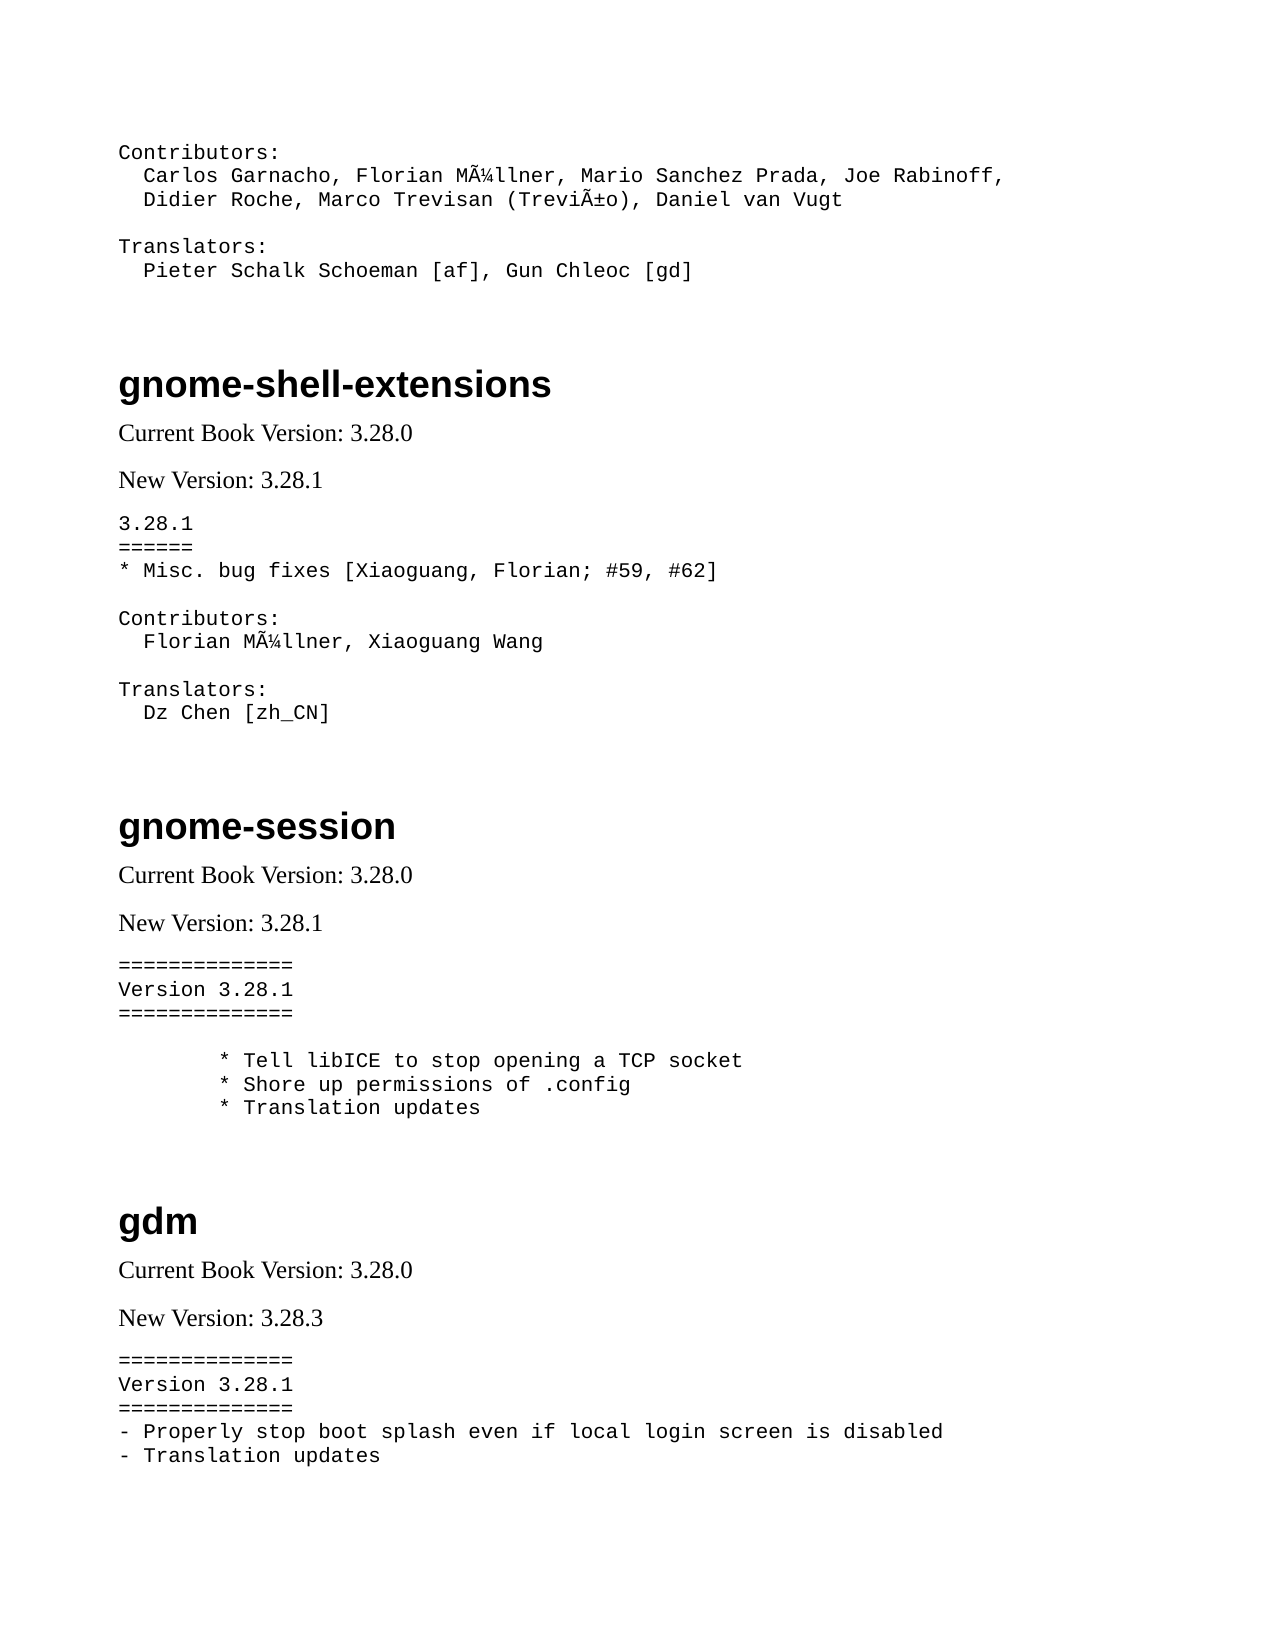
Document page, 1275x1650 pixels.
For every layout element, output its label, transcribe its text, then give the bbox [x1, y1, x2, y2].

text New Version: 3.28.3 [118, 1303, 1157, 1332]
text 3.28.1 [118, 513, 1157, 537]
subtitle gnome-session [118, 804, 1157, 848]
text New Version: 3.28.1 [118, 466, 1157, 494]
text Didier Roche, Marco Trevisan (TreviÃ±o), Daniel van Vugt [118, 189, 1157, 213]
text Pieter Schalk Schoeman [af], Gun Chleoc [gd] [118, 260, 1157, 284]
text Current Book Version: 3.28.0 [118, 418, 1157, 447]
text Current Book Version: 3.28.0 [118, 860, 1157, 889]
text - Translation updates [118, 1445, 1157, 1469]
text Translators: [118, 679, 1157, 702]
text Version 3.28.1 [118, 979, 1157, 1003]
text ====== [118, 537, 1157, 560]
text - Properly stop boot splash even if local login screen is disabled [118, 1421, 1157, 1445]
text * Misc. bug fixes [Xiaoguang, Florian; #59, #62] [118, 560, 1157, 584]
text ============== [118, 1398, 1157, 1421]
text ============== [118, 955, 1157, 979]
text Dz Chen [zh_CN] [118, 702, 1157, 726]
text * Shore up permissions of .config [118, 1074, 1157, 1097]
text Current Book Version: 3.28.0 [118, 1255, 1157, 1284]
text * Translation updates [118, 1097, 1157, 1121]
text Version 3.28.1 [118, 1374, 1157, 1398]
text Florian MÃ¼llner, Xiaoguang Wang [118, 631, 1157, 655]
text Contributors: [118, 142, 1157, 165]
subtitle gnome-shell-extensions [118, 362, 1157, 405]
text ============== [118, 1003, 1157, 1026]
text * Tell libICE to stop opening a TCP socket [118, 1050, 1157, 1074]
text Translators: [118, 236, 1157, 260]
text Carlos Garnacho, Florian MÃ¼llner, Mario Sanchez Prada, Joe Rabinoff, [118, 165, 1157, 189]
text ============== [118, 1350, 1157, 1374]
subtitle gdm [118, 1199, 1157, 1243]
text New Version: 3.28.1 [118, 908, 1157, 937]
text Contributors: [118, 608, 1157, 631]
